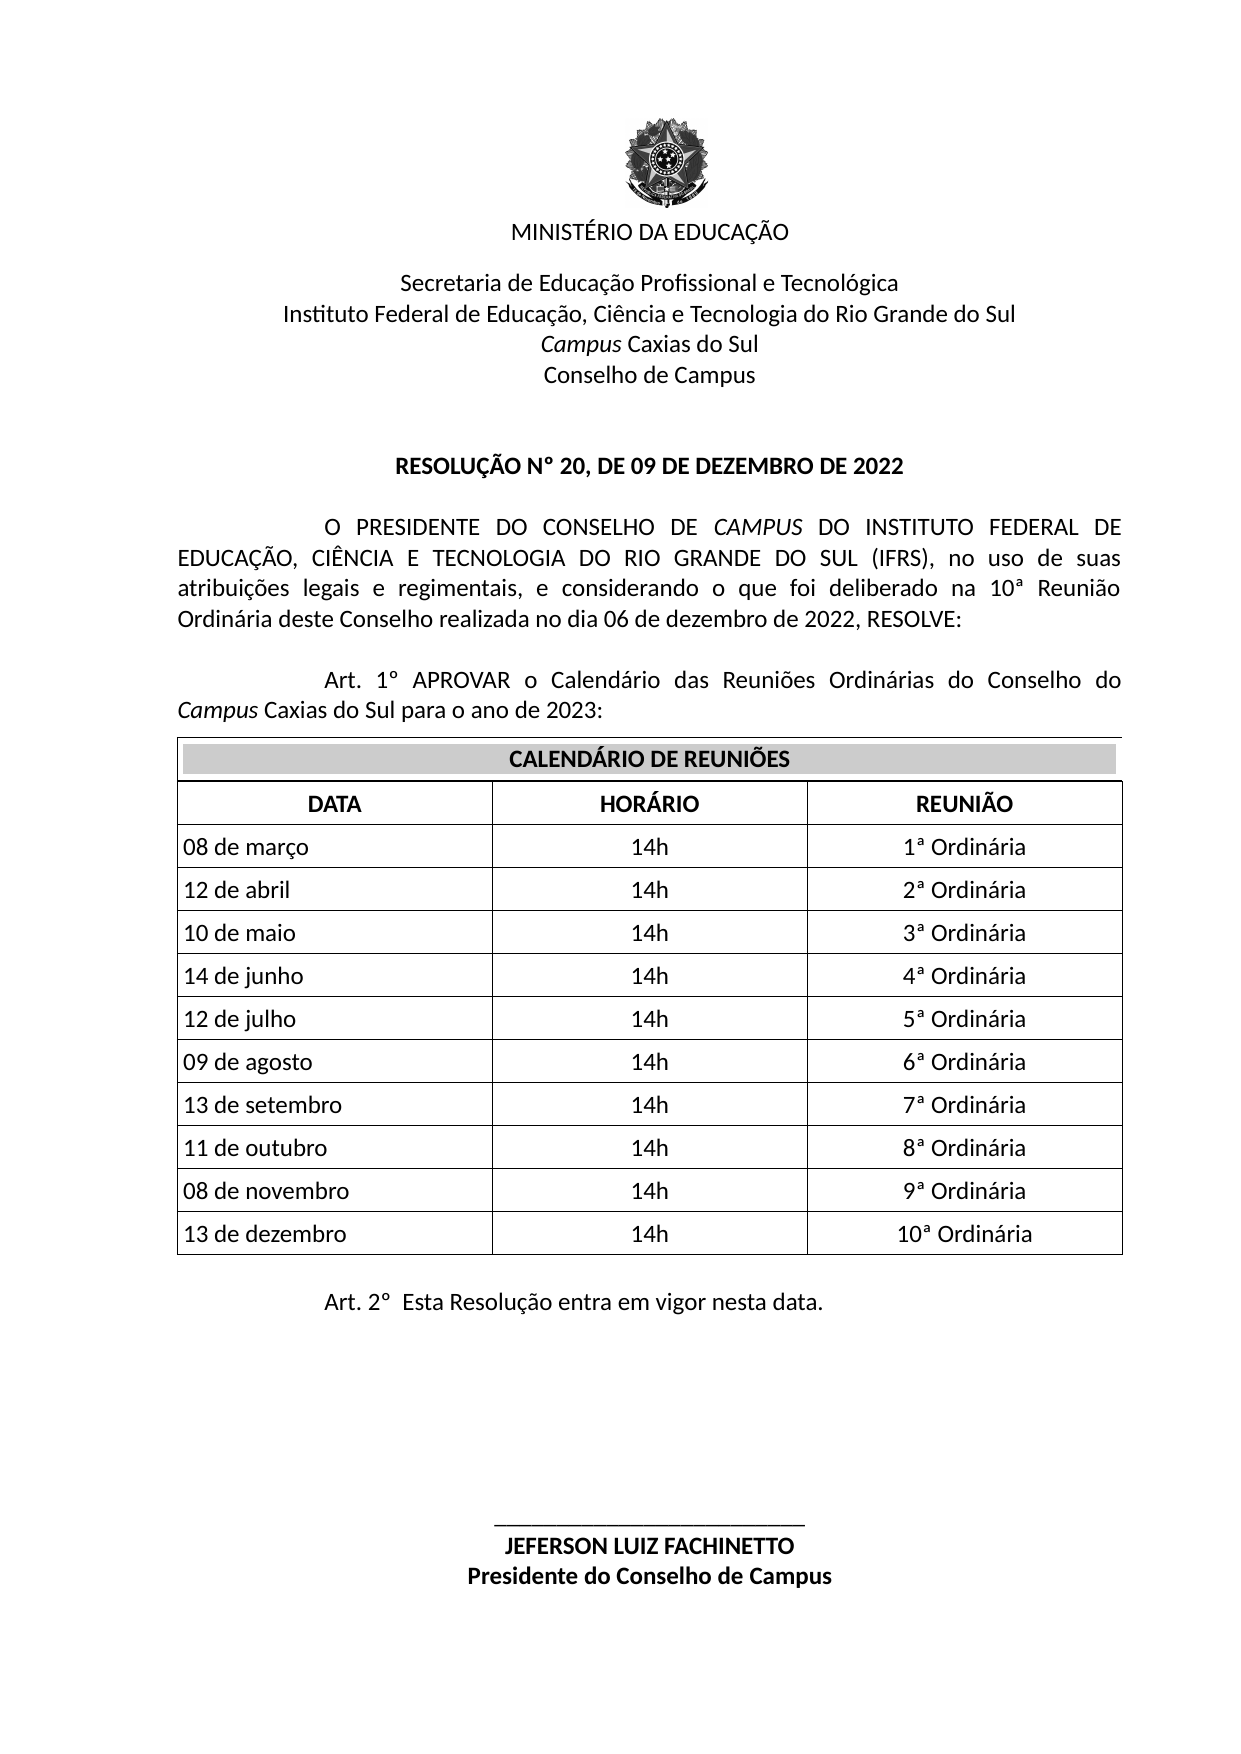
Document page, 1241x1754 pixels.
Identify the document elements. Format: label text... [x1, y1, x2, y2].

table_cell 12 de abril [178, 868, 492, 910]
table_cell 10ª Ordinária [808, 1212, 1122, 1254]
table_cell 13 de setembro [178, 1083, 492, 1125]
text Presidente do Conselho de Campus [177, 1560, 1122, 1591]
text Conselho de Campus [177, 359, 1122, 389]
text Campus Caxias do Sul [177, 328, 1122, 359]
table_cell 14h [493, 1212, 807, 1254]
table_cell 14h [493, 825, 807, 867]
table_cell 4ª Ordinária [808, 954, 1122, 996]
table_cell 3ª Ordinária [808, 911, 1122, 953]
table_cell 08 de março [178, 825, 492, 867]
table_cell 14h [493, 868, 807, 910]
text JEFERSON LUIZ FACHINETTO [177, 1530, 1122, 1560]
table_header REUNIÃO [808, 782, 1122, 824]
table_header HORÁRIO [493, 782, 807, 824]
table_cell 1ª Ordinária [808, 825, 1122, 867]
table_cell 8ª Ordinária [808, 1126, 1122, 1168]
text _________________________ [177, 1499, 1122, 1530]
table_cell 11 de outubro [178, 1126, 492, 1168]
table_header DATA [178, 782, 492, 824]
table_cell 9ª Ordinária [808, 1169, 1122, 1211]
table_cell 14h [493, 1083, 807, 1125]
table_cell 14h [493, 1169, 807, 1211]
table_cell 10 de maio [178, 911, 492, 953]
table_cell 6ª Ordinária [808, 1040, 1122, 1082]
picture [625, 118, 709, 208]
table_cell 14 de junho [178, 954, 492, 996]
table_cell 7ª Ordinária [808, 1083, 1122, 1125]
text RESOLUÇÃO Nº 20, DE 09 DE DEZEMBRO DE 2022 [177, 450, 1122, 481]
text Instituto Federal de Educação, Ciência e Tecnologia do Rio Grande do Sul [177, 298, 1122, 328]
table_cell 08 de novembro [178, 1169, 492, 1211]
table_cell 12 de julho [178, 997, 492, 1039]
table_cell 14h [493, 911, 807, 953]
table_cell 14h [493, 1040, 807, 1082]
table_cell 14h [493, 954, 807, 996]
table_cell 2ª Ordinária [808, 868, 1122, 910]
text Secretaria de Educação Profissional e Tecnológica [177, 267, 1122, 298]
table_header CALENDÁRIO DE REUNIÕES [178, 738, 1122, 780]
table_cell 5ª Ordinária [808, 997, 1122, 1039]
table_cell 13 de dezembro [178, 1212, 492, 1254]
table_cell 09 de agosto [178, 1040, 492, 1082]
text MINISTÉRIO DA EDUCAÇÃO [177, 216, 1122, 246]
text Art. 2º Esta Resolução entra em vigor nesta data. [177, 1286, 1122, 1316]
text Art. 1º APROVAR o Calendário das Reuniões Ordinárias do Conselho do Campus Caxias do Sul para o ano de 2023: [177, 664, 1122, 725]
table_cell 14h [493, 1126, 807, 1168]
table_cell 14h [493, 997, 807, 1039]
text O PRESIDENTE DO CONSELHO DE CAMPUS DO INSTITUTO FEDERAL DE EDUCAÇÃO, CIÊNCIA E TECNOLOGIA DO RIO GRANDE DO SUL (IFRS), no uso de suas atribuições legais e regimentais, e considerando o que foi deliberado na 10ª Reunião Ordinária deste Conselho realizada no dia 06 de dezembro de 2022, RESOLVE: [177, 511, 1122, 633]
